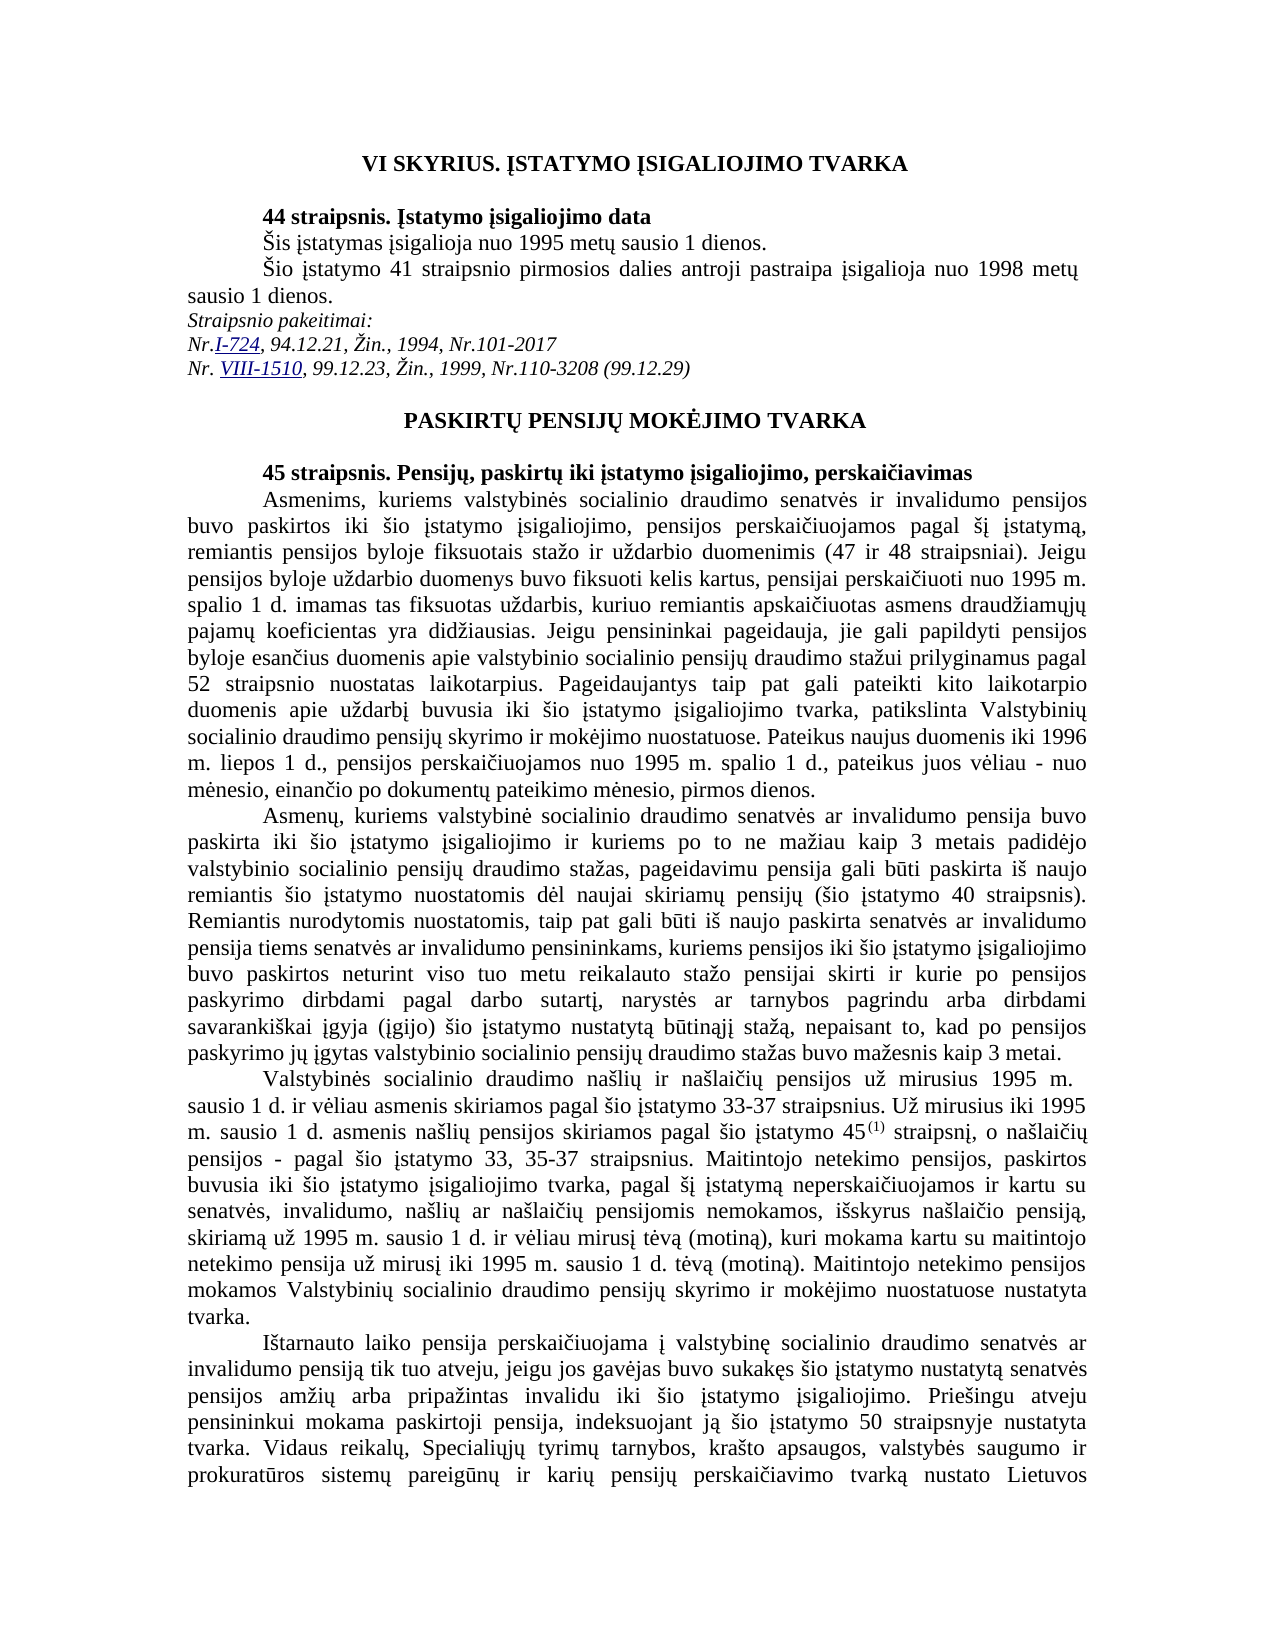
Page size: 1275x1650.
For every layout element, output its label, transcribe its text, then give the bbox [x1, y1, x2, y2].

text Ištarnauto laiko pensija perskaičiuojama į valstybinę socialinio draudimo senatvės ar invalidumo pensiją tik tuo atveju, jeigu jos gavėjas buvo sukakęs šio įstatymo nustatytą senatvės pensijos amžių arba pripažintas invalidu iki šio įstatymo įsigaliojimo. Priešingu atveju pensininkui mokama paskirtoji pensija, indeksuojant ją šio įstatymo 50 straipsnyje nustatyta tvarka. Vidaus reikalų, Specialiųjų tyrimų tarnybos, krašto apsaugos, valstybės saugumo ir prokuratūros sistemų pareigūnų ir karių pensijų perskaičiavimo tvarką nustato Lietuvos [187, 1329, 1088, 1487]
text Asmenų, kuriems valstybinė socialinio draudimo senatvės ar invalidumo pensija buvo paskirta iki šio įstatymo įsigaliojimo ir kuriems po to ne mažiau kaip 3 metais padidėjo valstybinio socialinio pensijų draudimo stažas, pageidavimu pensija gali būti paskirta iš naujo remiantis šio įstatymo nuostatomis dėl naujai skiriamų pensijų (šio įstatymo 40 straipsnis). Remiantis nurodytomis nuostatomis, taip pat gali būti iš naujo paskirta senatvės ar invalidumo pensija tiems senatvės ar invalidumo pensininkams, kuriems pensijos iki šio įstatymo įsigaliojimo buvo paskirtos neturint viso tuo metu reikalauto stažo pensijai skirti ir kurie po pensijos paskyrimo dirbdami pagal darbo sutartį, narystės ar tarnybos pagrindu arba dirbdami savarankiškai įgyja (įgijo) šio įstatymo nustatytą būtinąjį stažą, nepaisant to, kad po pensijos paskyrimo jų įgytas valstybinio socialinio pensijų draudimo stažas buvo mažesnis kaip 3 metai. [187, 802, 1088, 1066]
text Valstybinės socialinio draudimo našlių ir našlaičių pensijos už mirusius 1995 m. sausio 1 d. ir vėliau asmenis skiriamos pagal šio įstatymo 33-37 straipsnius. Už mirusius iki 1995 m. sausio 1 d. asmenis našlių pensijos skiriamos pagal šio įstatymo 45(1) straipsnį, o našlaičių pensijos - pagal šio įstatymo 33, 35-37 straipsnius. Maitintojo netekimo pensijos, paskirtos buvusia iki šio įstatymo įsigaliojimo tvarka, pagal šį įstatymą neperskaičiuojamos ir kartu su senatvės, invalidumo, našlių ar našlaičių pensijomis nemokamos, išskyrus našlaičio pensiją, skiriamą už 1995 m. sausio 1 d. ir vėliau mirusį tėvą (motiną), kuri mokama kartu su maitintojo netekimo pensija už mirusį iki 1995 m. sausio 1 d. tėvą (motiną). Maitintojo netekimo pensijos mokamos Valstybinių socialinio draudimo pensijų skyrimo ir mokėjimo nuostatuose nustatyta tvarka. [187, 1066, 1088, 1329]
text Straipsnio pakeitimai: [187, 308, 1088, 332]
text 44 straipsnis. Įstatymo įsigaliojimo data [187, 203, 1088, 229]
text Nr. VIII-1510, 99.12.23, Žin., 1999, Nr.110-3208 (99.12.29) [187, 356, 1088, 380]
subtitle VI SKYRIUS. ĮSTATYMO ĮSIGALIOJIMO TVARKA [187, 150, 1088, 176]
text Šio įstatymo 41 straipsnio pirmosios dalies antroji pastraipa įsigalioja nuo 1998 metų sausio 1 dienos. [187, 255, 1088, 308]
text Šis įstatymas įsigalioja nuo 1995 metų sausio 1 dienos. [187, 229, 1088, 255]
subtitle PASKIRTŲ PENSIJŲ MOKĖJIMO TVARKA [187, 407, 1088, 433]
text 45 straipsnis. Pensijų, paskirtų iki įstatymo įsigaliojimo, perskaičiavimas [187, 459, 1088, 486]
text Nr.I-724, 94.12.21, Žin., 1994, Nr.101-2017 [187, 332, 1088, 356]
text Asmenims, kuriems valstybinės socialinio draudimo senatvės ir invalidumo pensijos buvo paskirtos iki šio įstatymo įsigaliojimo, pensijos perskaičiuojamos pagal šį įstatymą, remiantis pensijos byloje fiksuotais stažo ir uždarbio duomenimis (47 ir 48 straipsniai). Jeigu pensijos byloje uždarbio duomenys buvo fiksuoti kelis kartus, pensijai perskaičiuoti nuo 1995 m. spalio 1 d. imamas tas fiksuotas uždarbis, kuriuo remiantis apskaičiuotas asmens draudžiamųjų pajamų koeficientas yra didžiausias. Jeigu pensininkai pageidauja, jie gali papildyti pensijos byloje esančius duomenis apie valstybinio socialinio pensijų draudimo stažui prilyginamus pagal 52 straipsnio nuostatas laikotarpius. Pageidaujantys taip pat gali pateikti kito laikotarpio duomenis apie uždarbį buvusia iki šio įstatymo įsigaliojimo tvarka, patikslinta Valstybinių socialinio draudimo pensijų skyrimo ir mokėjimo nuostatuose. Pateikus naujus duomenis iki 1996 m. liepos 1 d., pensijos perskaičiuojamos nuo 1995 m. spalio 1 d., pateikus juos vėliau - nuo mėnesio, einančio po dokumentų pateikimo mėnesio, pirmos dienos. [187, 486, 1088, 802]
